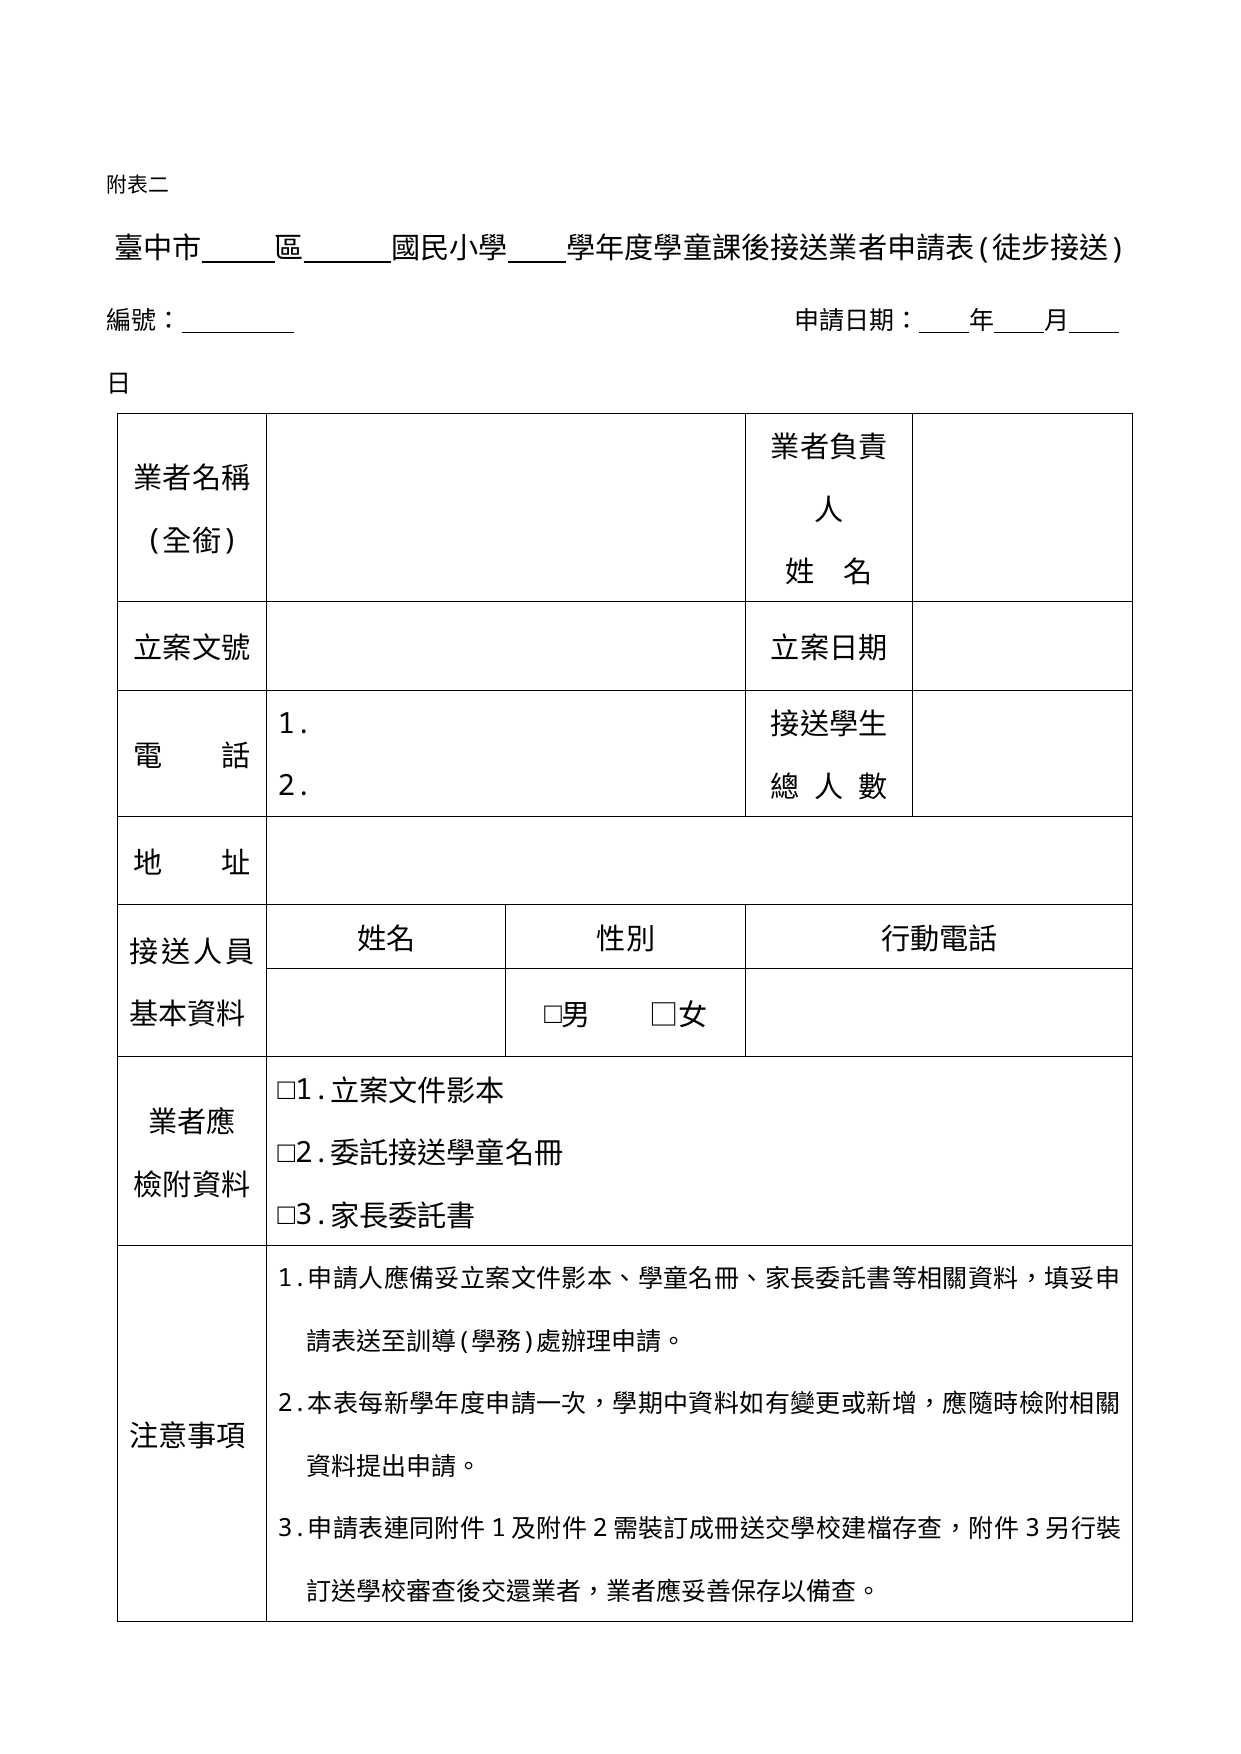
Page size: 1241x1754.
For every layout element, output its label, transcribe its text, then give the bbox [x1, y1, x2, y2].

table_cell 業者應 檢附資料 [118, 1057, 266, 1245]
table_cell 1.申請人應備妥立案文件影本、學童名冊、家長委託書等相關資料，填妥申請表送至訓導(學務)處辦理申請。 2.本表每新學年度申請一次，學期中資料如有變更或新增，應隨時檢附相關資料提出申請。 3.申請表連同附件1及附件2需裝訂成冊送交學校建檔存查，附件3另行裝訂送學校審查後交還業者，業者應妥善保存以備查。 [267, 1246, 1132, 1621]
table_header [913, 414, 1132, 601]
table_cell □1.立案文件影本 □2.委託接送學童名冊 □3.家長委託書 [267, 1057, 1132, 1245]
table_cell □男 □女 [506, 969, 745, 1056]
table_cell 立案日期 [746, 602, 912, 690]
text 編號： 申請日期： 年 月 日 [106, 277, 1134, 402]
table_cell 接送學生 總 人 數 [746, 691, 912, 816]
table_cell 姓名 [267, 905, 505, 968]
table_cell 1. 2. [267, 691, 745, 816]
table_cell [746, 969, 1132, 1056]
table_cell [267, 969, 505, 1056]
table_cell 行動電話 [746, 905, 1132, 968]
table_header [267, 414, 745, 601]
table_cell 電 話 [118, 691, 266, 816]
text 臺中市 區 國民小學 學年度學童課後接送業者申請表(徒步接送) [106, 204, 1134, 267]
table_cell 地 址 [118, 817, 266, 904]
table_cell 性別 [506, 905, 745, 968]
text 附表二 [106, 142, 1134, 204]
table_header 業者負責人 姓 名 [746, 414, 912, 601]
table_cell [267, 817, 1132, 904]
table_cell 注意事項 [118, 1246, 266, 1621]
table_cell 立案文號 [118, 602, 266, 690]
table_cell 接送人員基本資料 [118, 905, 266, 1056]
table_header 業者名稱 (全銜) [118, 414, 266, 601]
table_cell [267, 602, 745, 690]
table_cell [913, 691, 1132, 816]
table_cell [913, 602, 1132, 690]
